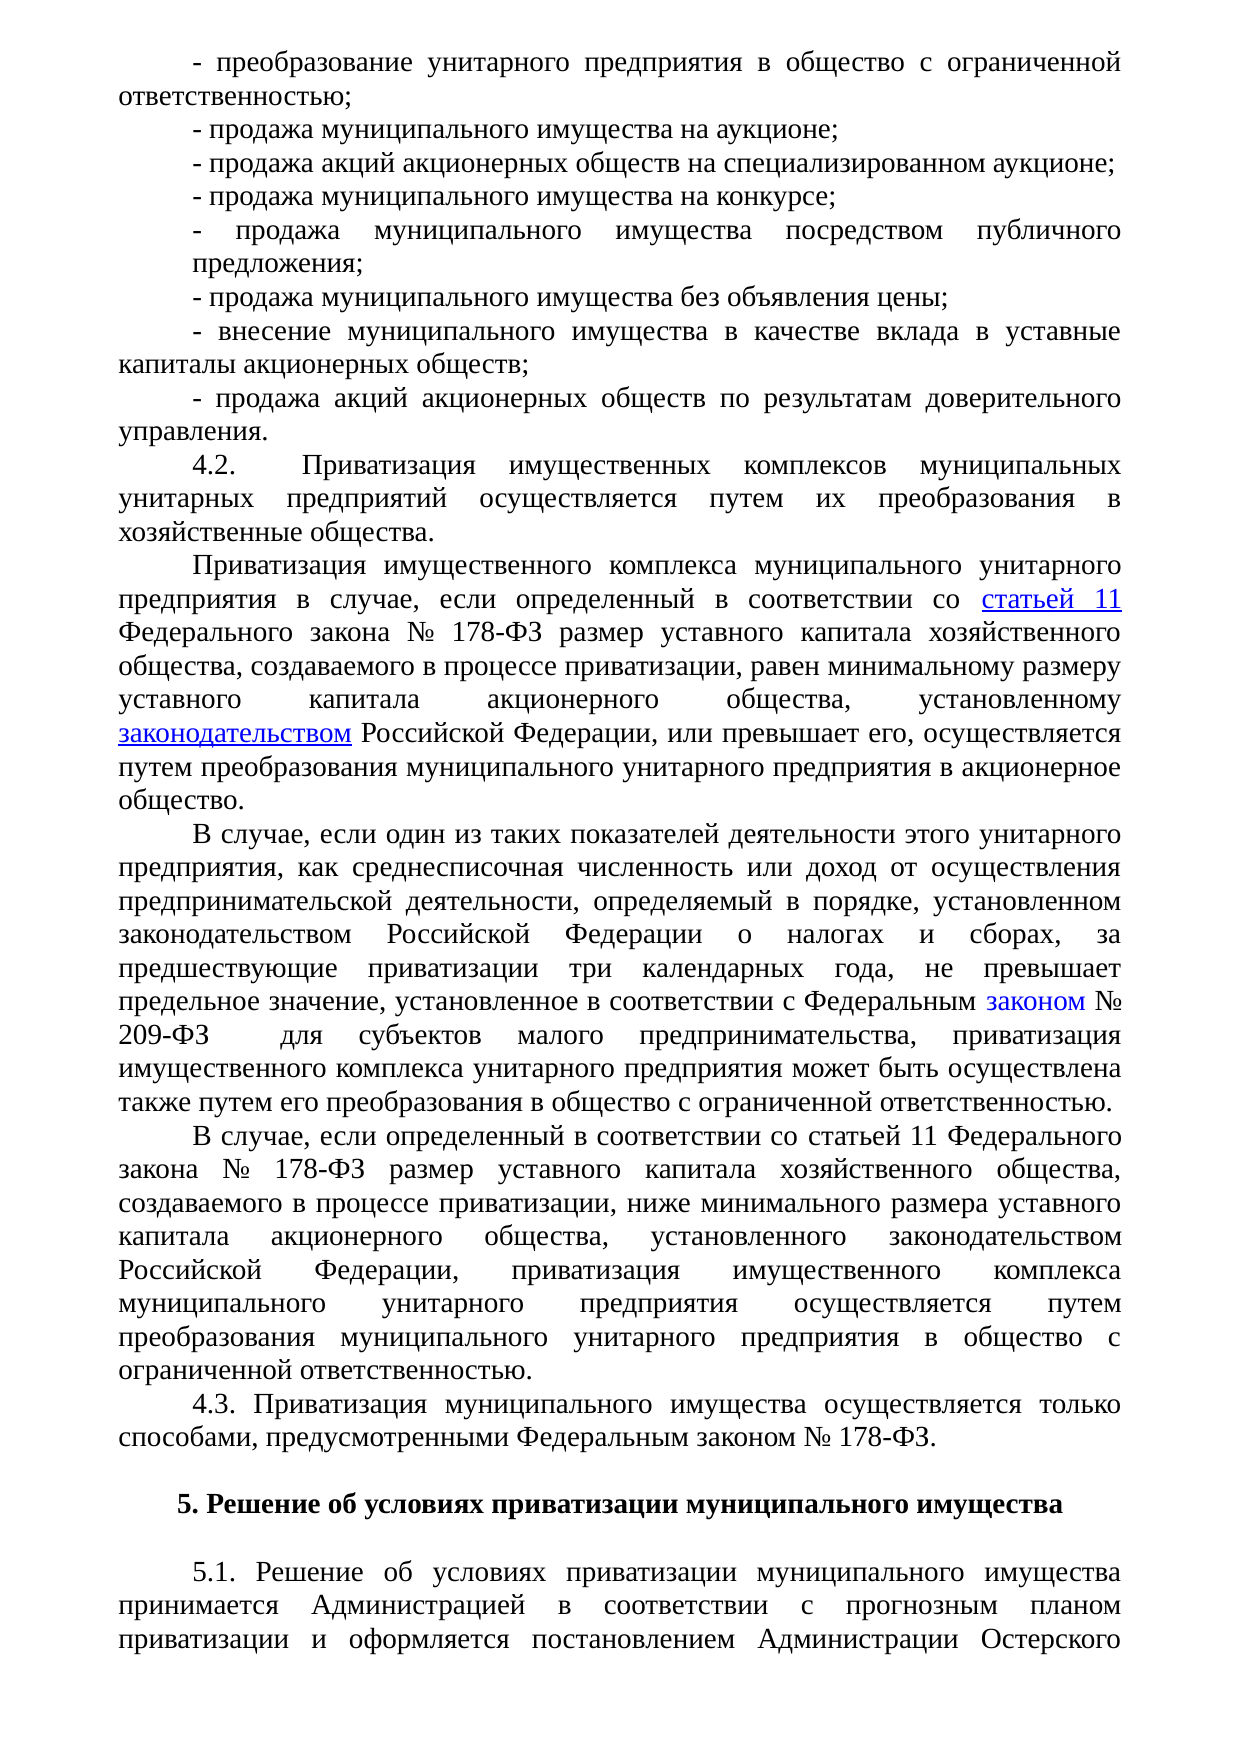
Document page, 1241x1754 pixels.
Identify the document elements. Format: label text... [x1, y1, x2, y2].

text - продажа муниципального имущества на конкурсе; [192, 178, 1122, 212]
text В случае, если определенный в соответствии со статьей 11 Федерального закона № 178-ФЗ размер уставного капитала хозяйственного общества, создаваемого в процессе приватизации, ниже минимального размера уставного капитала акционерного общества, установленного законодательством Российской Федерации, приватизация имущественного комплекса муниципального унитарного предприятия осуществляется путем преобразования муниципального унитарного предприятия в общество с ограниченной ответственностью. [118, 1118, 1122, 1386]
text - продажа муниципального имущества без объявления цены; [192, 279, 1122, 313]
text 4.3. Приватизация муниципального имущества осуществляется только способами, предусмотренными Федеральным законом № 178-ФЗ. [118, 1386, 1122, 1453]
text - внесение муниципального имущества в качестве вклада в уставные капиталы акционерных обществ; [118, 313, 1122, 380]
text 5. Решение об условиях приватизации муниципального имущества [118, 1487, 1122, 1520]
text Приватизация имущественного комплекса муниципального унитарного предприятия в случае, если определенный в соответствии со статьей 11 Федерального закона № 178-ФЗ размер уставного капитала хозяйственного общества, создаваемого в процессе приватизации, равен минимальному размеру уставного капитала акционерного общества, установленному законодательством Российской Федерации, или превышает его, осуществляется путем преобразования муниципального унитарного предприятия в акционерное общество. [118, 547, 1122, 816]
text В случае, если один из таких показателей деятельности этого унитарного предприятия, как среднесписочная численность или доход от осуществления предпринимательской деятельности, определяемый в порядке, установленном законодательством Российской Федерации о налогах и сборах, за предшествующие приватизации три календарных года, не превышает предельное значение, установленное в соответствии с Федеральным законом № 209-ФЗ для субъектов малого предпринимательства, приватизация имущественного комплекса унитарного предприятия может быть осуществлена также путем его преобразования в общество с ограниченной ответственностью. [118, 816, 1122, 1118]
text - преобразование унитарного предприятия в общество с ограниченной ответственностью; [118, 44, 1122, 111]
text - продажа муниципального имущества на аукционе; [192, 111, 1122, 145]
text - продажа акций акционерных обществ по результатам доверительного управления. [118, 380, 1122, 447]
text 4.2. Приватизация имущественных комплексов муниципальных унитарных предприятий осуществляется путем их преобразования в хозяйственные общества. [118, 447, 1122, 547]
text - продажа акций акционерных обществ на специализированном аукционе; [192, 145, 1122, 178]
text - продажа муниципального имущества посредством публичного предложения; [192, 212, 1122, 279]
text 5.1. Решение об условиях приватизации муниципального имущества принимается Администрацией в соответствии с прогнозным планом приватизации и оформляется постановлением Администрации Остерского [118, 1554, 1122, 1654]
